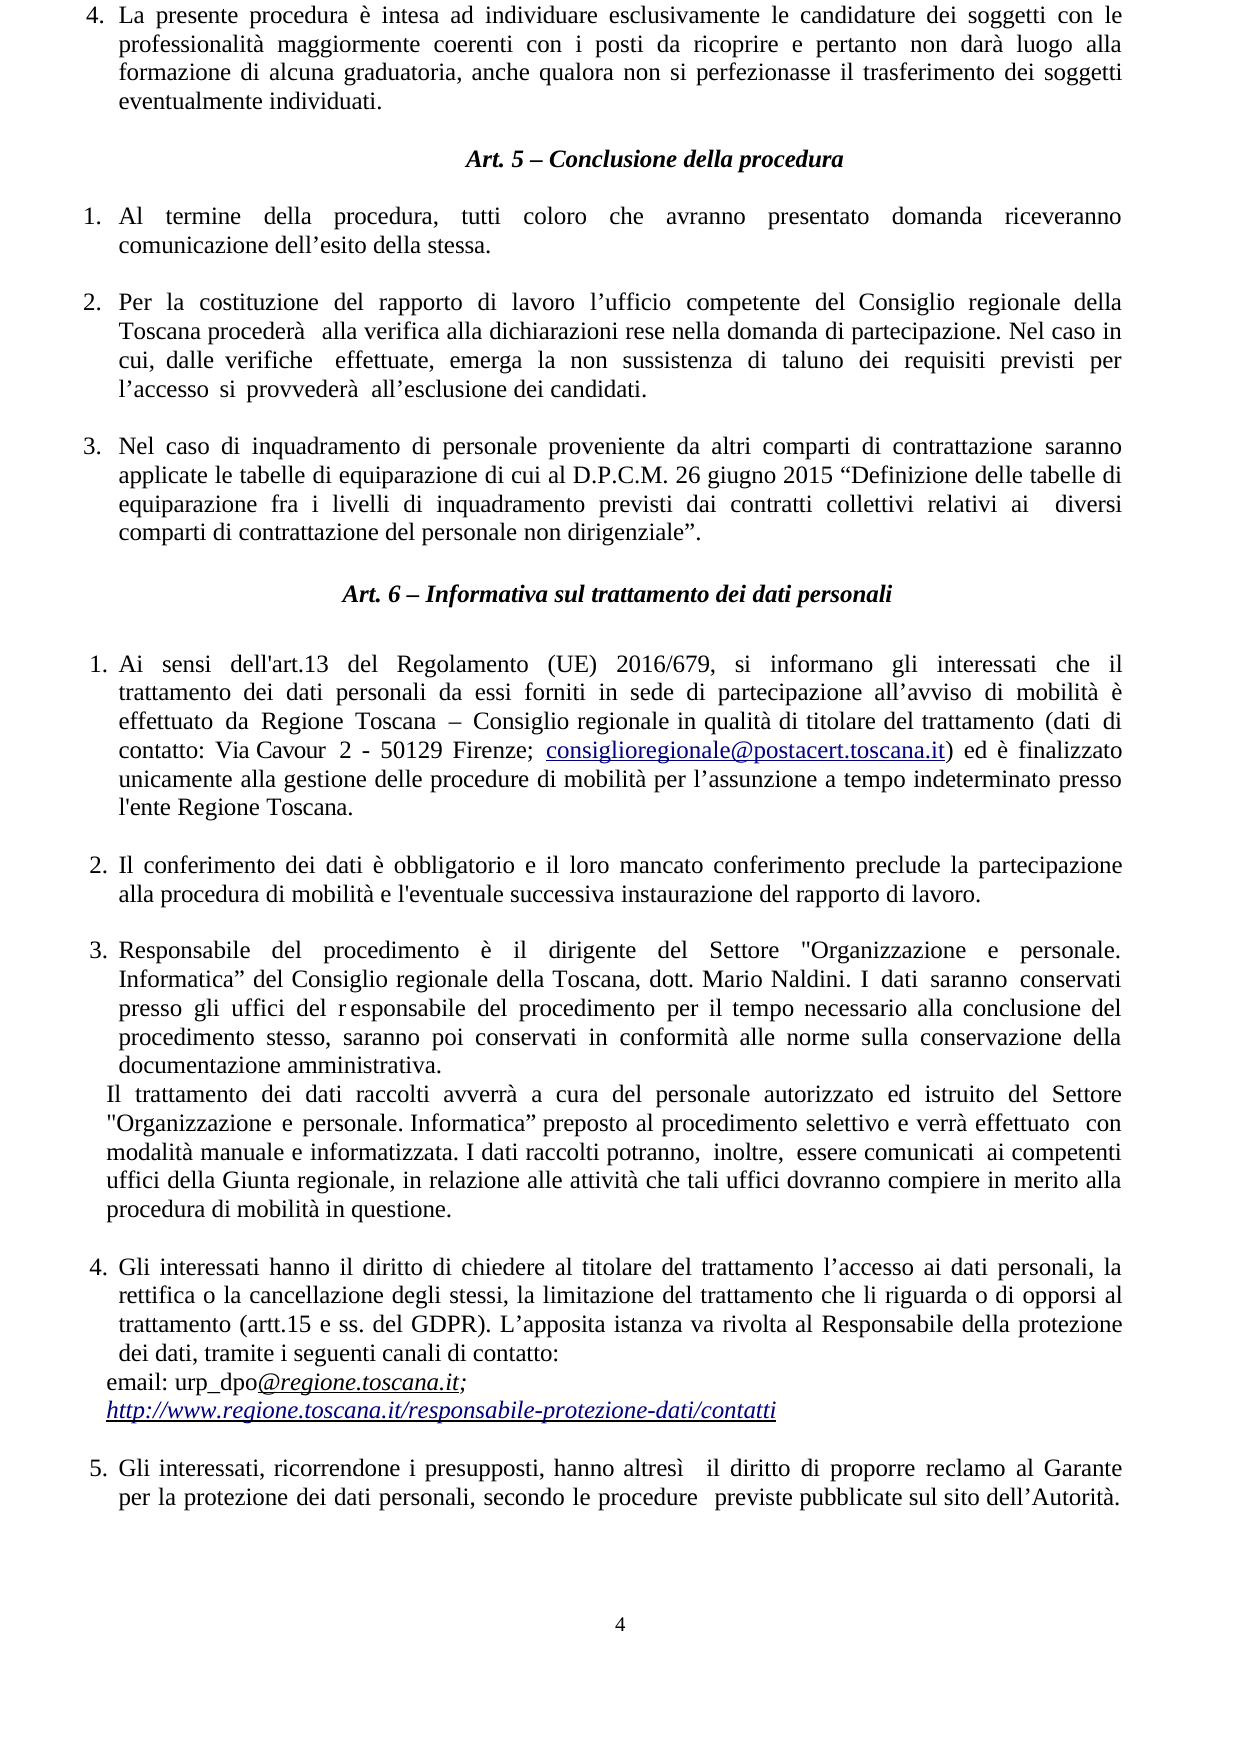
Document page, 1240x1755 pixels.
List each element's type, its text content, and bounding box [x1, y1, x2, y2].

list La presente procedura è intesa ad individuare esclusivamente le candidature dei soggetti con le professionalità maggiormente coerenti con i posti da ricoprire e pertanto non darà luogo alla formazione di alcuna graduatoria, anche qualora non si perfezionasse il trasferimento dei soggetti eventualmente individuati. [106, 0, 1122, 115]
list Ai sensi dell'art.13 del Regolamento (UE) 2016/679, si informano gli interessati che il trattamento dei dati personali da essi forniti in sede di partecipazione all’avviso di mobilità è effettuato da Regione Toscana – Consiglio regionale in qualità di titolare del trattamento (dati di contatto: Via Cavour 2 - 50129 Firenze; consiglioregionale@postacert.toscana.it) ed è finalizzato unicamente alla gestione delle procedure di mobilità per l’assunzione a tempo indeterminato presso l'ente Regione Toscana. [106, 649, 1123, 821]
list Il conferimento dei dati è obbligatorio e il loro mancato conferimento preclude la partecipazione alla procedura di mobilità e l'eventuale successiva instaurazione del rapporto di lavoro. [106, 850, 1122, 907]
list Al termine della procedura, tutti coloro che avranno presentato domanda riceveranno comunicazione dell’esito della stessa. [106, 201, 1122, 259]
subtitle Art. 5 – Conclusione della procedura [397, 144, 914, 172]
text Il trattamento dei dati raccolti avverrà a cura del personale autorizzato ed istruito del Settore "Organizzazione e personale. Informatica” preposto al procedimento selettivo e verrà effettuato con modalità manuale e informatizzata. I dati raccolti potranno, inoltre, essere comunicati ai competenti uffici della Giunta regionale, in relazione alle attività che tali uffici dovranno compiere in merito alla procedura di mobilità in questione. [106, 1079, 1122, 1223]
list Nel caso di inquadramento di personale proveniente da altri comparti di contrattazione saranno applicate le tabelle di equiparazione di cui al D.P.C.M. 26 giugno 2015 “Definizione delle tabelle di equiparazione fra i livelli di inquadramento previsti dai contratti collettivi relativi ai diversi comparti di contrattazione del personale non dirigenziale”. [106, 431, 1122, 546]
list Responsabile del procedimento è il dirigente del Settore "Organizzazione e personale. Informatica” del Consiglio regionale della Toscana, dott. Mario Naldini. I dati saranno conservati presso gli uffici del responsabile del procedimento per il tempo necessario alla conclusione del procedimento stesso, saranno poi conservati in conformità alle norme sulla conservazione della documentazione amministrativa. [106, 935, 1122, 1079]
list Gli interessati hanno il diritto di chiedere al titolare del trattamento l’accesso ai dati personali, la rettifica o la cancellazione degli stessi, la limitazione del trattamento che li riguarda o di opporsi al trattamento (artt.15 e ss. del GDPR). L’apposita istanza va rivolta al Responsabile della protezione dei dati, tramite i seguenti canali di contatto: [106, 1252, 1123, 1367]
text email: urp_dpo@regione.toscana.it; [106, 1367, 1123, 1395]
subtitle Art. 6 – Informativa sul trattamento dei dati personali [342, 579, 1133, 607]
list Gli interessati, ricorrendone i presupposti, hanno altresì il diritto di proporre reclamo al Garante per la protezione dei dati personali, secondo le procedure previste pubblicate sul sito dell’Autorità. [106, 1453, 1123, 1510]
text http://www.regione.toscana.it/responsabile-protezione-dati/contatti [106, 1395, 1123, 1424]
list Per la costituzione del rapporto di lavoro l’ufficio competente del Consiglio regionale della Toscana procederà alla verifica alla dichiarazioni rese nella domanda di partecipazione. Nel caso in cui, dalle verifiche effettuate, emerga la non sussistenza di taluno dei requisiti previsti per l’accesso si provvederà all’esclusione dei candidati. [106, 287, 1123, 402]
